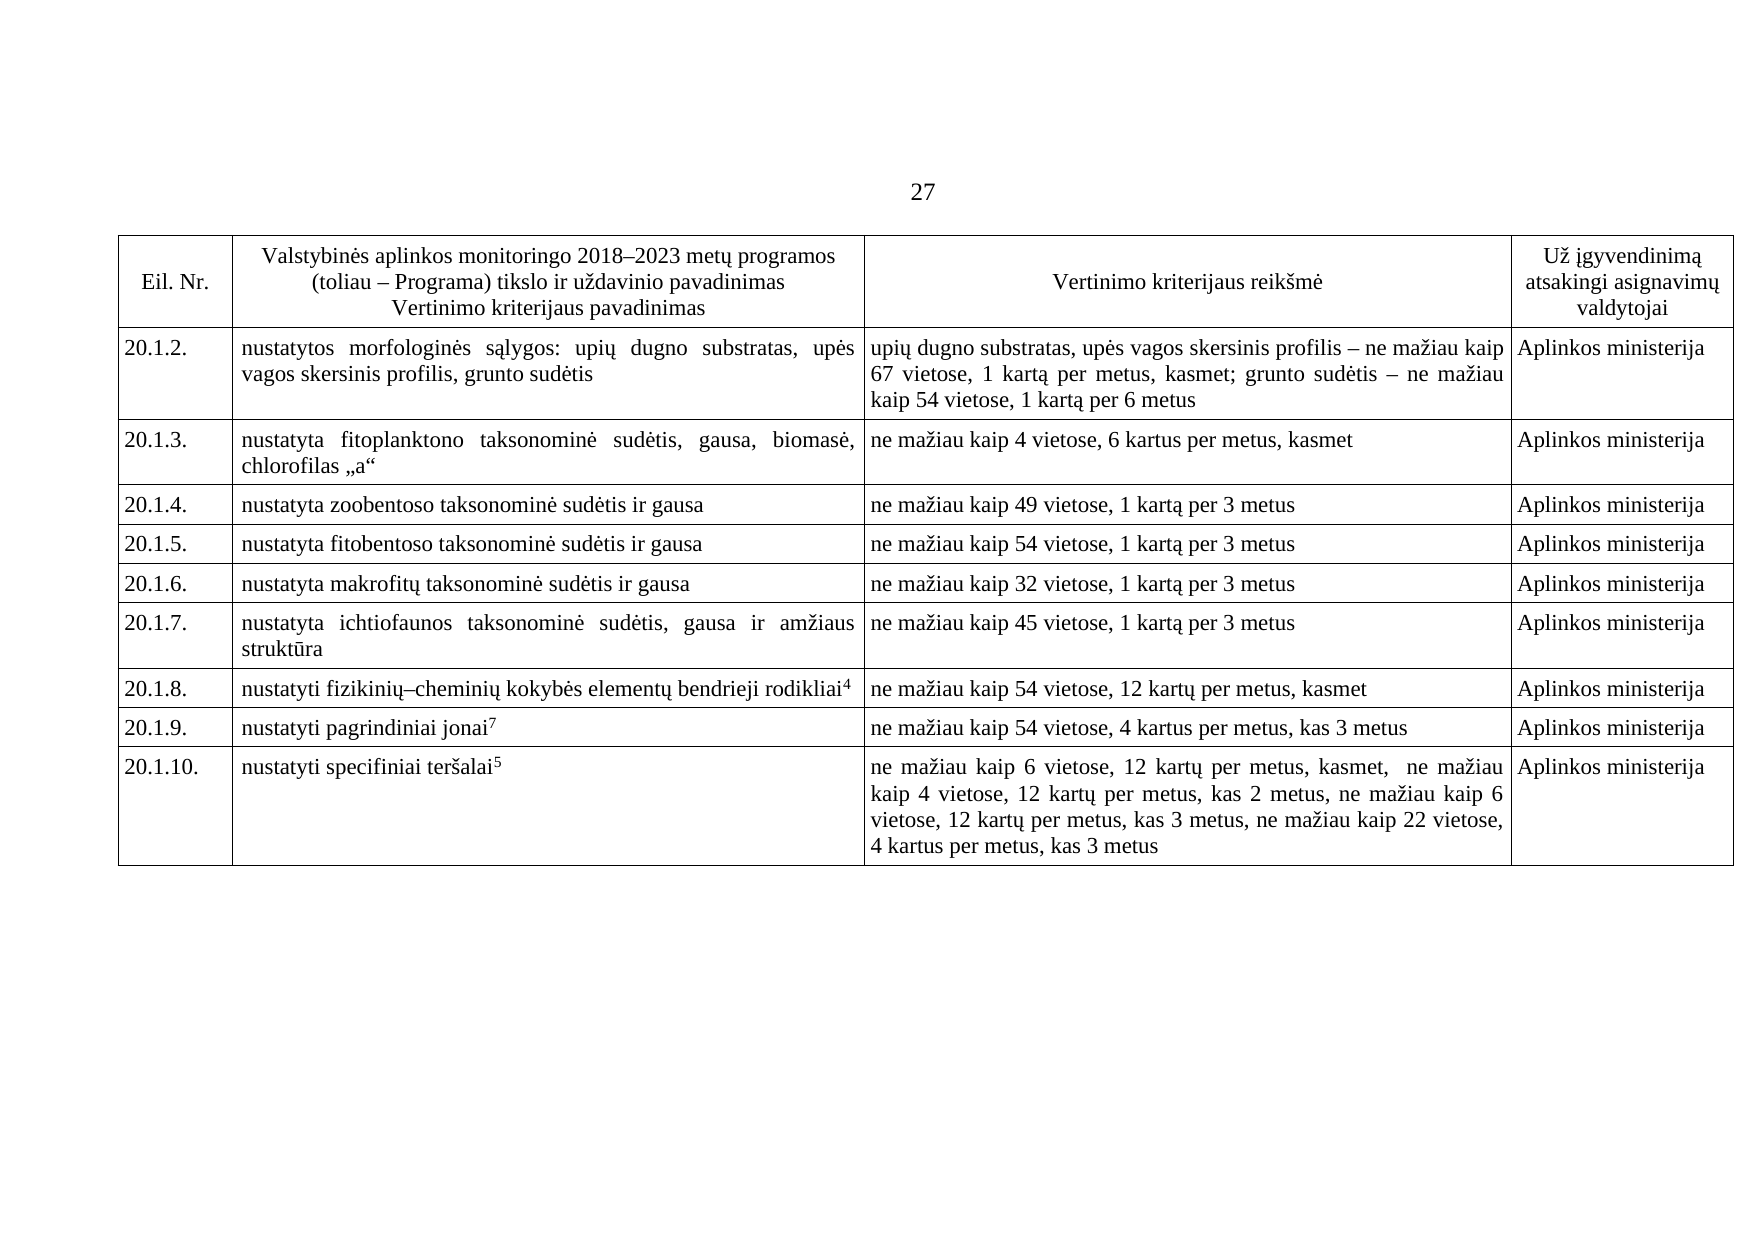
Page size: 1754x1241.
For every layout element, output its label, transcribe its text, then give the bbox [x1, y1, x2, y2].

table_cell nustatyti specifiniai teršalai5 [233, 747, 864, 864]
table_cell Aplinkos ministerija [1512, 328, 1733, 419]
table_cell nustatyta makrofitų taksonominė sudėtis ir gausa [233, 564, 864, 602]
table_cell ne mažiau kaip 45 vietose, 1 kartą per 3 metus [865, 603, 1511, 668]
table_cell Aplinkos ministerija [1512, 420, 1733, 484]
table_cell Aplinkos ministerija [1512, 669, 1733, 707]
table_cell ne mažiau kaip 6 vietose, 12 kartų per metus, kasmet, ne mažiau kaip 4 vietose, 12 kartų per metus, kas 2 metus, ne mažiau kaip 6 vietose, 12 kartų per metus, kas 3 metus, ne mažiau kaip 22 vietose, 4 kartus per metus, kas 3 metus [865, 747, 1511, 864]
table_cell 20.1.8. [119, 669, 232, 707]
table_cell nustatytos morfologinės sąlygos: upių dugno substratas, upės vagos skersinis profilis, grunto sudėtis [233, 328, 864, 419]
table_cell upių dugno substratas, upės vagos skersinis profilis – ne mažiau kaip 67 vietose, 1 kartą per metus, kasmet; grunto sudėtis – ne mažiau kaip 54 vietose, 1 kartą per 6 metus [865, 328, 1511, 419]
table_cell ne mažiau kaip 54 vietose, 12 kartų per metus, kasmet [865, 669, 1511, 707]
table_cell nustatyta zoobentoso taksonominė sudėtis ir gausa [233, 485, 864, 523]
table_cell ne mažiau kaip 54 vietose, 4 kartus per metus, kas 3 metus [865, 708, 1511, 746]
table_cell Aplinkos ministerija [1512, 747, 1733, 864]
table_header Eil. Nr. [119, 236, 232, 327]
table_cell Aplinkos ministerija [1512, 485, 1733, 523]
table_cell 20.1.9. [119, 708, 232, 746]
table_cell Aplinkos ministerija [1512, 603, 1733, 668]
table_cell Aplinkos ministerija [1512, 525, 1733, 563]
table_cell ne mažiau kaip 49 vietose, 1 kartą per 3 metus [865, 485, 1511, 523]
table_cell nustatyta fitobentoso taksonominė sudėtis ir gausa [233, 525, 864, 563]
table_cell nustatyta fitoplanktono taksonominė sudėtis, gausa, biomasė, chlorofilas „a“ [233, 420, 864, 484]
table_header Vertinimo kriterijaus reikšmė [865, 236, 1511, 327]
table_cell 20.1.10. [119, 747, 232, 864]
table_cell ne mažiau kaip 54 vietose, 1 kartą per 3 metus [865, 525, 1511, 563]
table_cell 20.1.5. [119, 525, 232, 563]
table_cell Aplinkos ministerija [1512, 708, 1733, 746]
table_cell 20.1.3. [119, 420, 232, 484]
table_cell 20.1.2. [119, 328, 232, 419]
table_cell nustatyta ichtiofaunos taksonominė sudėtis, gausa ir amžiaus struktūra [233, 603, 864, 668]
table_cell 20.1.6. [119, 564, 232, 602]
table_header Valstybinės aplinkos monitoringo 2018–2023 metų programos (toliau – programa) tikslo ir uždavinio pavadinimas Vertinimo kriterijaus pavadinimas [233, 236, 864, 327]
table_cell 20.1.4. [119, 485, 232, 523]
table_cell 20.1.7. [119, 603, 232, 668]
table_cell nustatyti fizikinių–cheminių kokybės elementų bendrieji rodikliai4 [233, 669, 864, 707]
table_cell ne mažiau kaip 4 vietose, 6 kartus per metus, kasmet [865, 420, 1511, 484]
table_cell Aplinkos ministerija [1512, 564, 1733, 602]
table_header Už įgyvendinimą atsakingi asignavimų valdytojai [1512, 236, 1733, 327]
table_cell nustatyti pagrindiniai jonai7 [233, 708, 864, 746]
table_cell ne mažiau kaip 32 vietose, 1 kartą per 3 metus [865, 564, 1511, 602]
